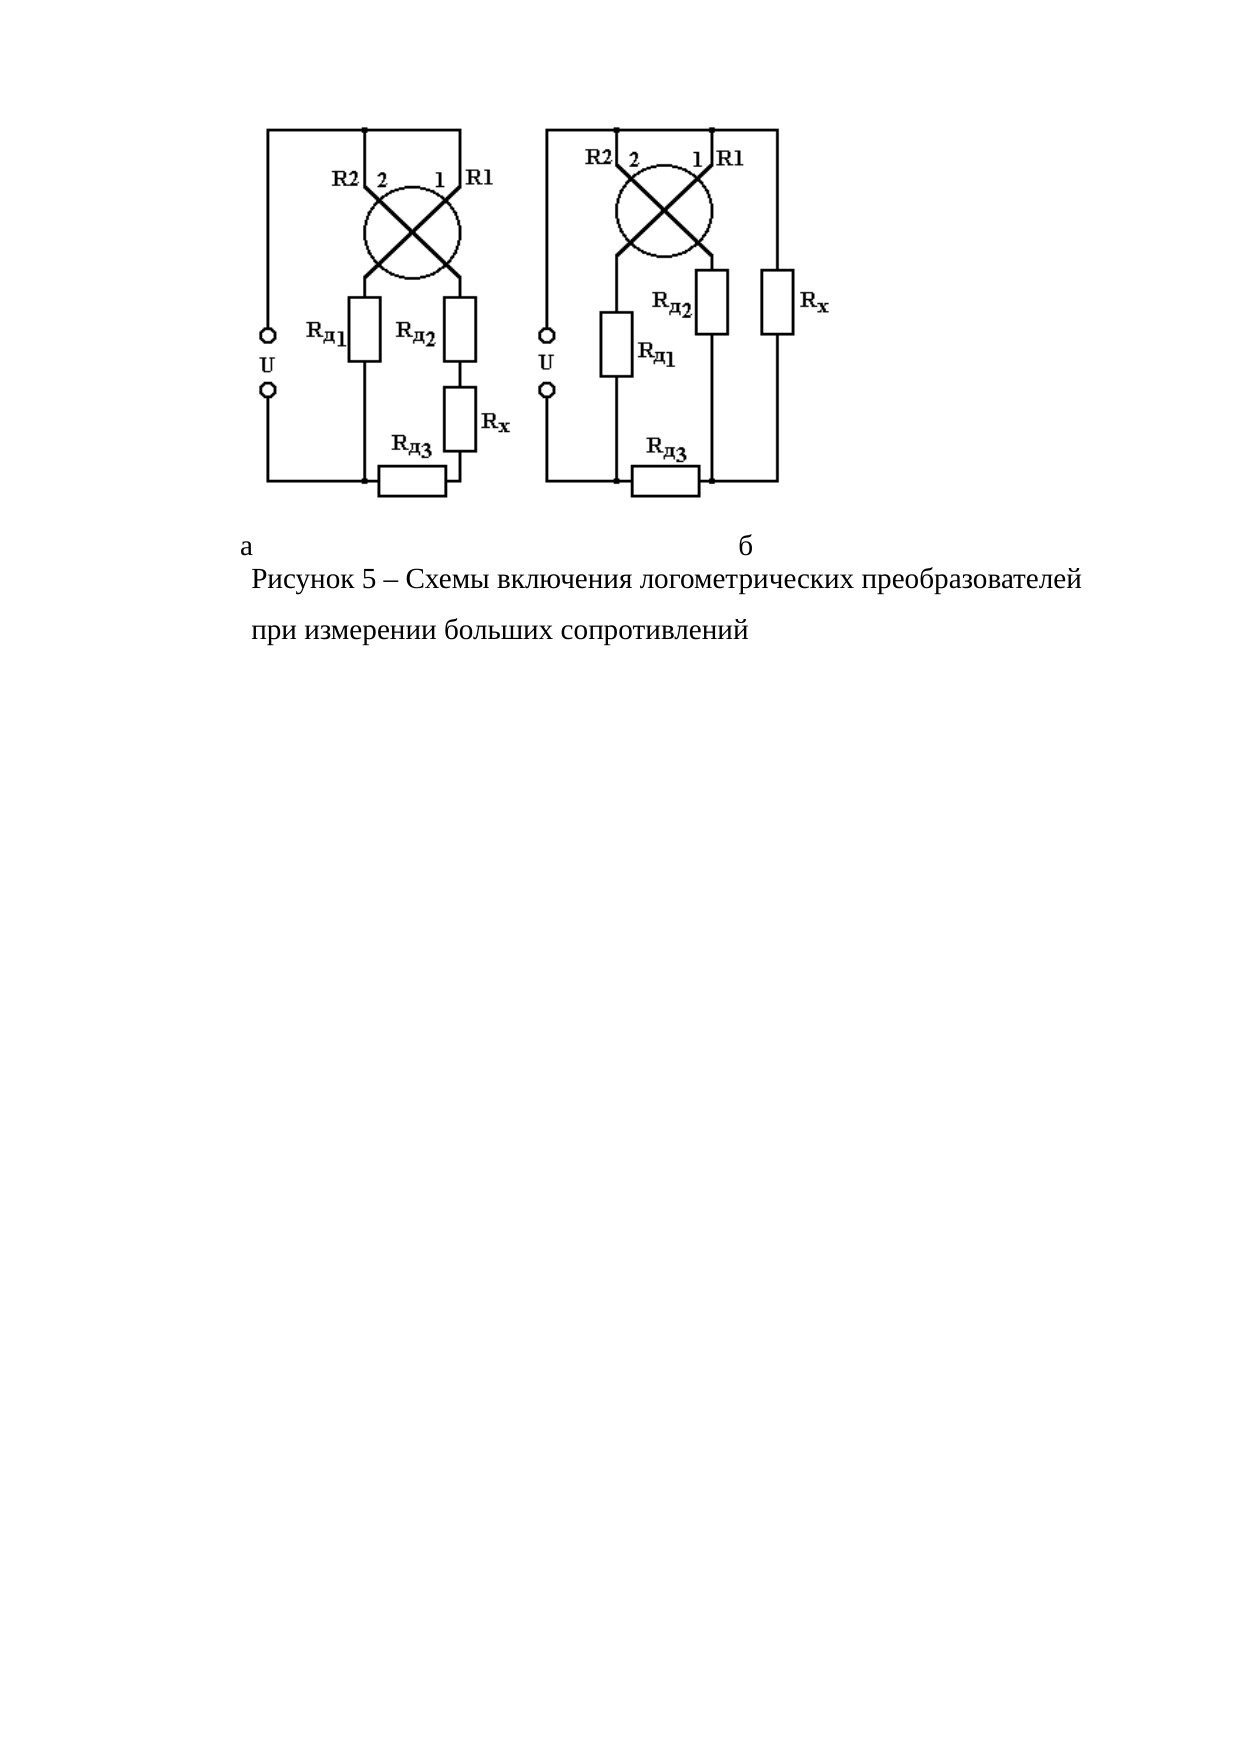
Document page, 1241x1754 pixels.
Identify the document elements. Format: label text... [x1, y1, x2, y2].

picture [251, 118, 836, 514]
text при измерении больших сопротивлений [177, 612, 1152, 645]
text Рисунок 5 – Схемы включения логометрических преобразователей [177, 562, 1152, 595]
